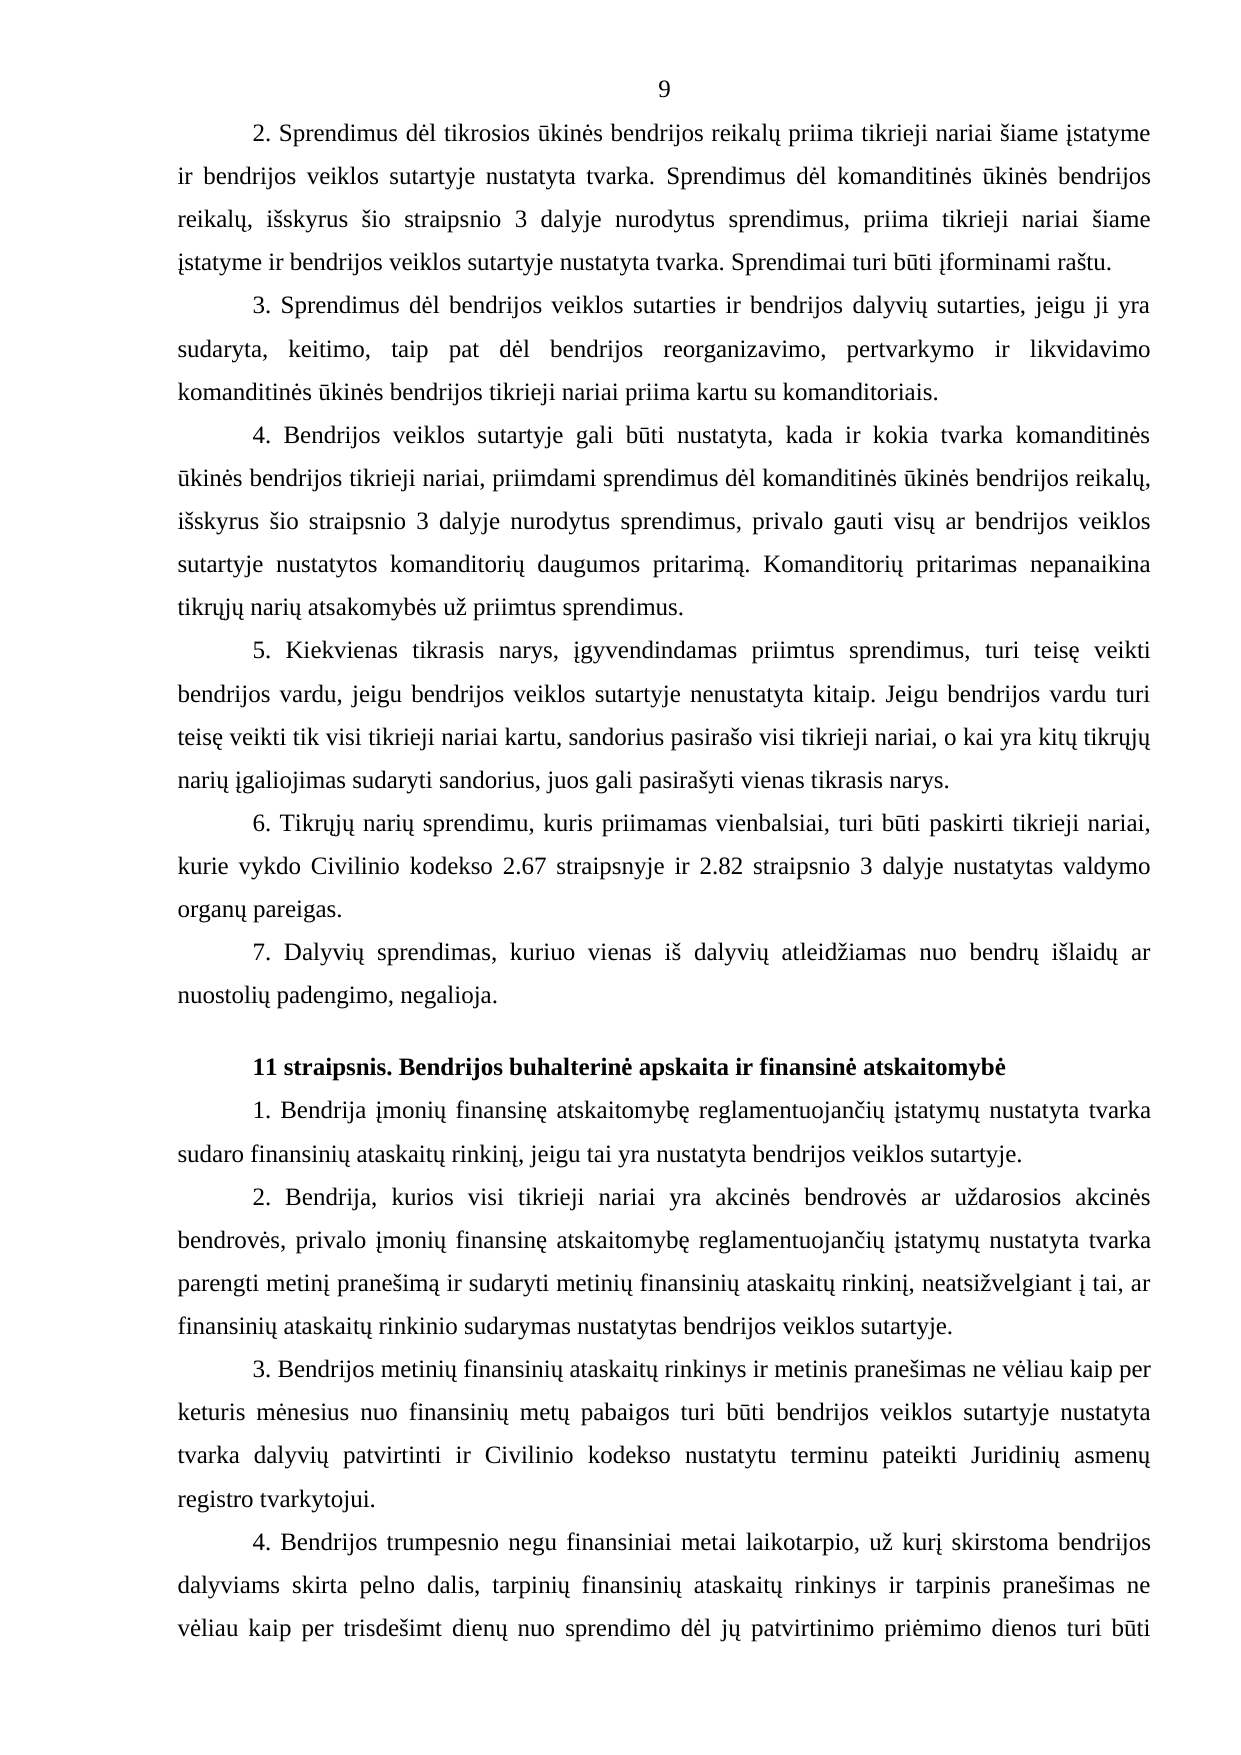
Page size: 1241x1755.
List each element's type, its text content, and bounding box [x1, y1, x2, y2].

text 11 straipsnis. Bendrijos buhalterinė apskaita ir finansinė atskaitomybė [177, 1052, 1152, 1081]
text 6. Tikrųjų narių sprendimu, kuris priimamas vienbalsiai, turi būti paskirti tikrieji nariai, kurie vykdo Civilinio kodekso 2.67 straipsnyje ir 2.82 straipsnio 3 dalyje nustatytas valdymo organų pareigas. [177, 808, 1152, 923]
text 2. Sprendimus dėl tikrosios ūkinės bendrijos reikalų priima tikrieji nariai šiame įstatyme ir bendrijos veiklos sutartyje nustatyta tvarka. Sprendimus dėl komanditinės ūkinės bendrijos reikalų, išskyrus šio straipsnio 3 dalyje nurodytus sprendimus, priima tikrieji nariai šiame įstatyme ir bendrijos veiklos sutartyje nustatyta tvarka. Sprendimai turi būti įforminami raštu. [177, 118, 1152, 276]
text 1. Bendrija įmonių finansinę atskaitomybę reglamentuojančių įstatymų nustatyta tvarka sudaro finansinių ataskaitų rinkinį, jeigu tai yra nustatyta bendrijos veiklos sutartyje. [177, 1096, 1152, 1167]
text 7. Dalyvių sprendimas, kuriuo vienas iš dalyvių atleidžiamas nuo bendrų išlaidų ar nuostolių padengimo, negalioja. [177, 937, 1152, 1009]
text 4. Bendrijos trumpesnio negu finansiniai metai laikotarpio, už kurį skirstoma bendrijos dalyviams skirta pelno dalis, tarpinių finansinių ataskaitų rinkinys ir tarpinis pranešimas ne vėliau kaip per trisdešimt dienų nuo sprendimo dėl jų patvirtinimo priėmimo dienos turi būti [177, 1527, 1152, 1642]
text 2. Bendrija, kurios visi tikrieji nariai yra akcinės bendrovės ar uždarosios akcinės bendrovės, privalo įmonių finansinę atskaitomybę reglamentuojančių įstatymų nustatyta tvarka parengti metinį pranešimą ir sudaryti metinių finansinių ataskaitų rinkinį, neatsižvelgiant į tai, ar finansinių ataskaitų rinkinio sudarymas nustatytas bendrijos veiklos sutartyje. [177, 1182, 1152, 1340]
text 5. Kiekvienas tikrasis narys, įgyvendindamas priimtus sprendimus, turi teisę veikti bendrijos vardu, jeigu bendrijos veiklos sutartyje nenustatyta kitaip. Jeigu bendrijos vardu turi teisę veikti tik visi tikrieji nariai kartu, sandorius pasirašo visi tikrieji nariai, o kai yra kitų tikrųjų narių įgaliojimas sudaryti sandorius, juos gali pasirašyti vienas tikrasis narys. [177, 636, 1152, 794]
text 4. Bendrijos veiklos sutartyje gali būti nustatyta, kada ir kokia tvarka komanditinės ūkinės bendrijos tikrieji nariai, priimdami sprendimus dėl komanditinės ūkinės bendrijos reikalų, išskyrus šio straipsnio 3 dalyje nurodytus sprendimus, privalo gauti visų ar bendrijos veiklos sutartyje nustatytos komanditorių daugumos pritarimą. Komanditorių pritarimas nepanaikina tikrųjų narių atsakomybės už priimtus sprendimus. [177, 420, 1152, 621]
text 3. Sprendimus dėl bendrijos veiklos sutarties ir bendrijos dalyvių sutarties, jeigu ji yra sudaryta, keitimo, taip pat dėl bendrijos reorganizavimo, pertvarkymo ir likvidavimo komanditinės ūkinės bendrijos tikrieji nariai priima kartu su komanditoriais. [177, 291, 1152, 406]
text 3. Bendrijos metinių finansinių ataskaitų rinkinys ir metinis pranešimas ne vėliau kaip per keturis mėnesius nuo finansinių metų pabaigos turi būti bendrijos veiklos sutartyje nustatyta tvarka dalyvių patvirtinti ir Civilinio kodekso nustatytu terminu pateikti Juridinių asmenų registro tvarkytojui. [177, 1354, 1152, 1512]
